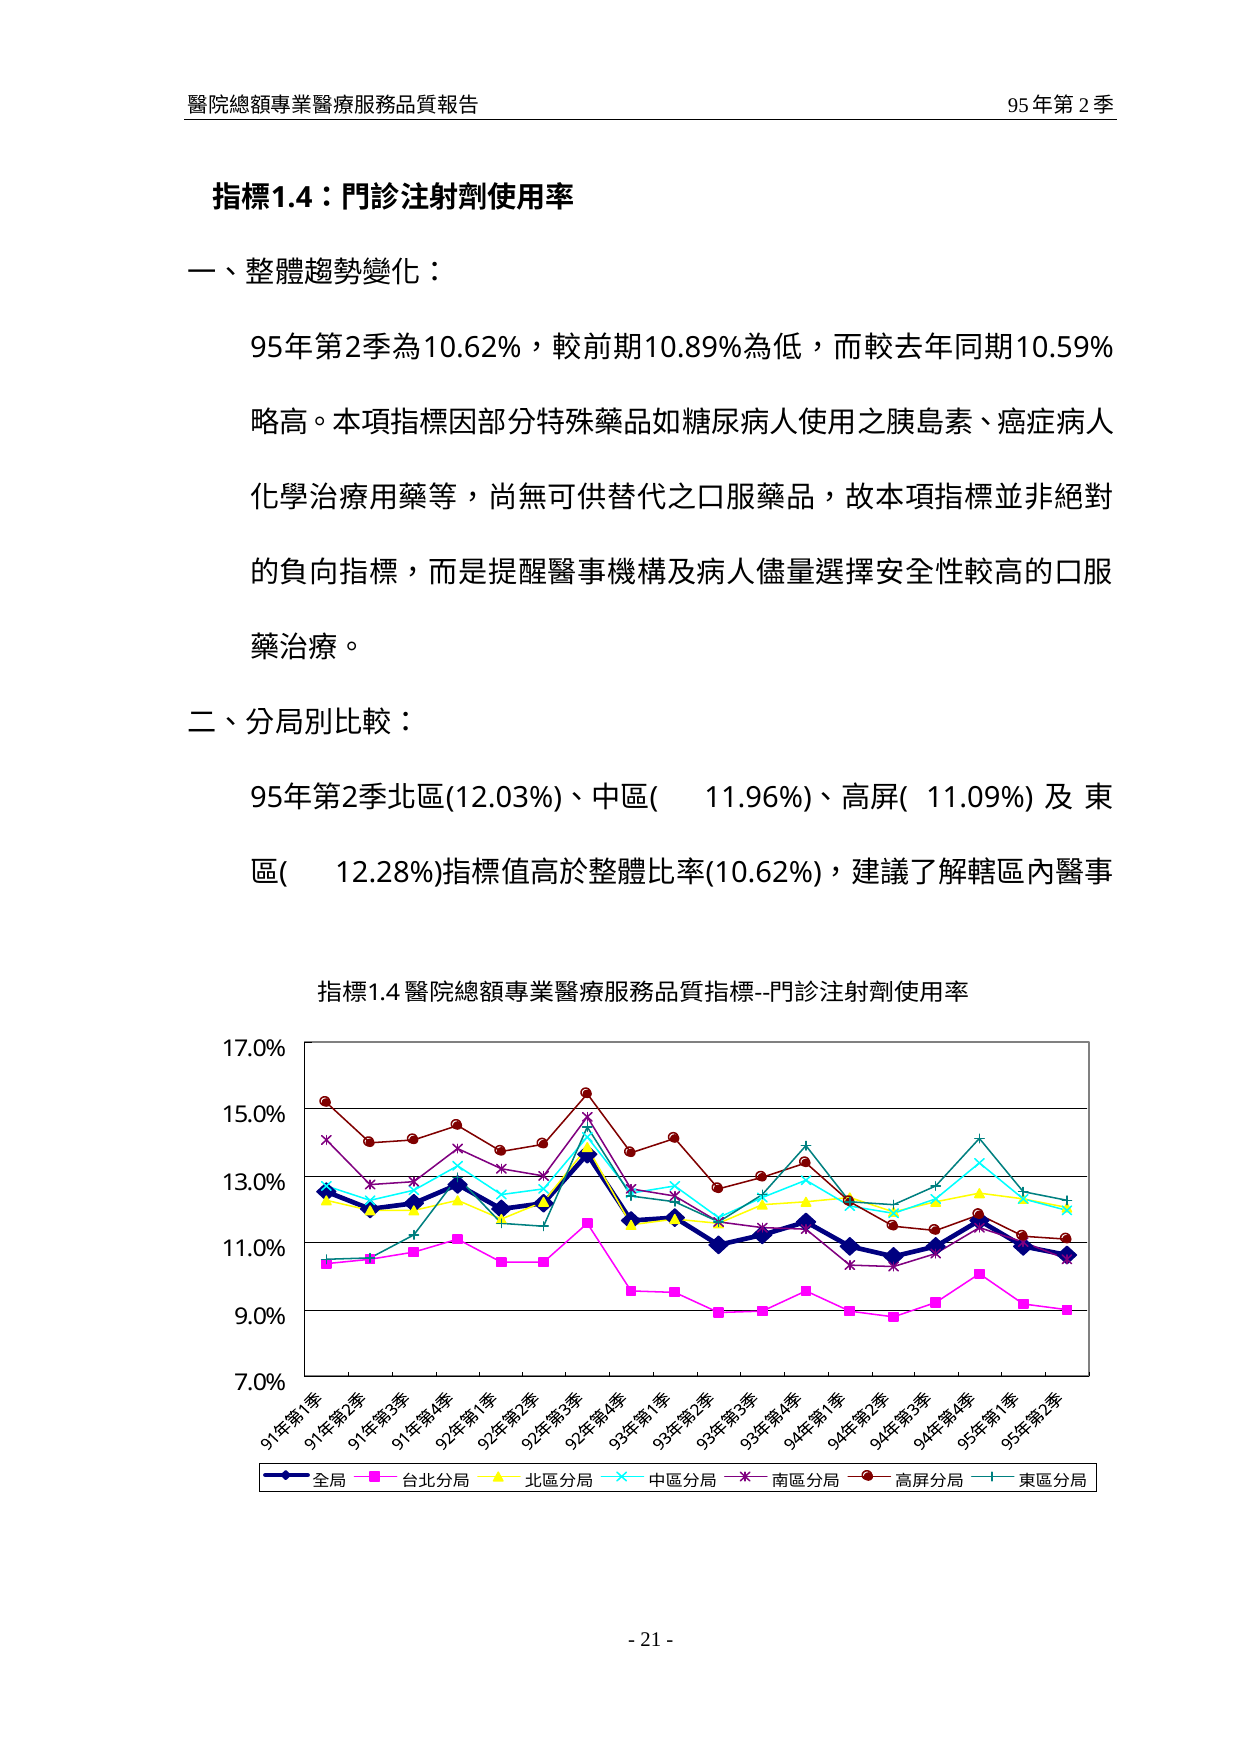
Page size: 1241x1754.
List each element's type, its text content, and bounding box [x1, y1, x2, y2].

text 一、整體趨勢變化： [187, 232, 1114, 307]
text 95年第2季北區(12.03%)、中區( 11.96%)、高屏( 11.09%)及東區( 12.28%)指標值高於整體比率(10.62%)，建議了解轄區內醫事 [250, 757, 1114, 907]
text 指標1.4：門診注射劑使用率 [212, 157, 1114, 232]
text 二、分局別比較： [187, 682, 1114, 757]
text 95年第2季為10.62%，較前期10.89%為低，而較去年同期10.59%略高。本項指標因部分特殊藥品如糖尿病人使用之胰島素、癌症病人化學治療用藥等，尚無可供替代之口服藥品，故本項指標並非絕對的負向指標，而是提醒醫事機構及病人儘量選擇安全性較高的口服藥治療。 [250, 307, 1114, 682]
